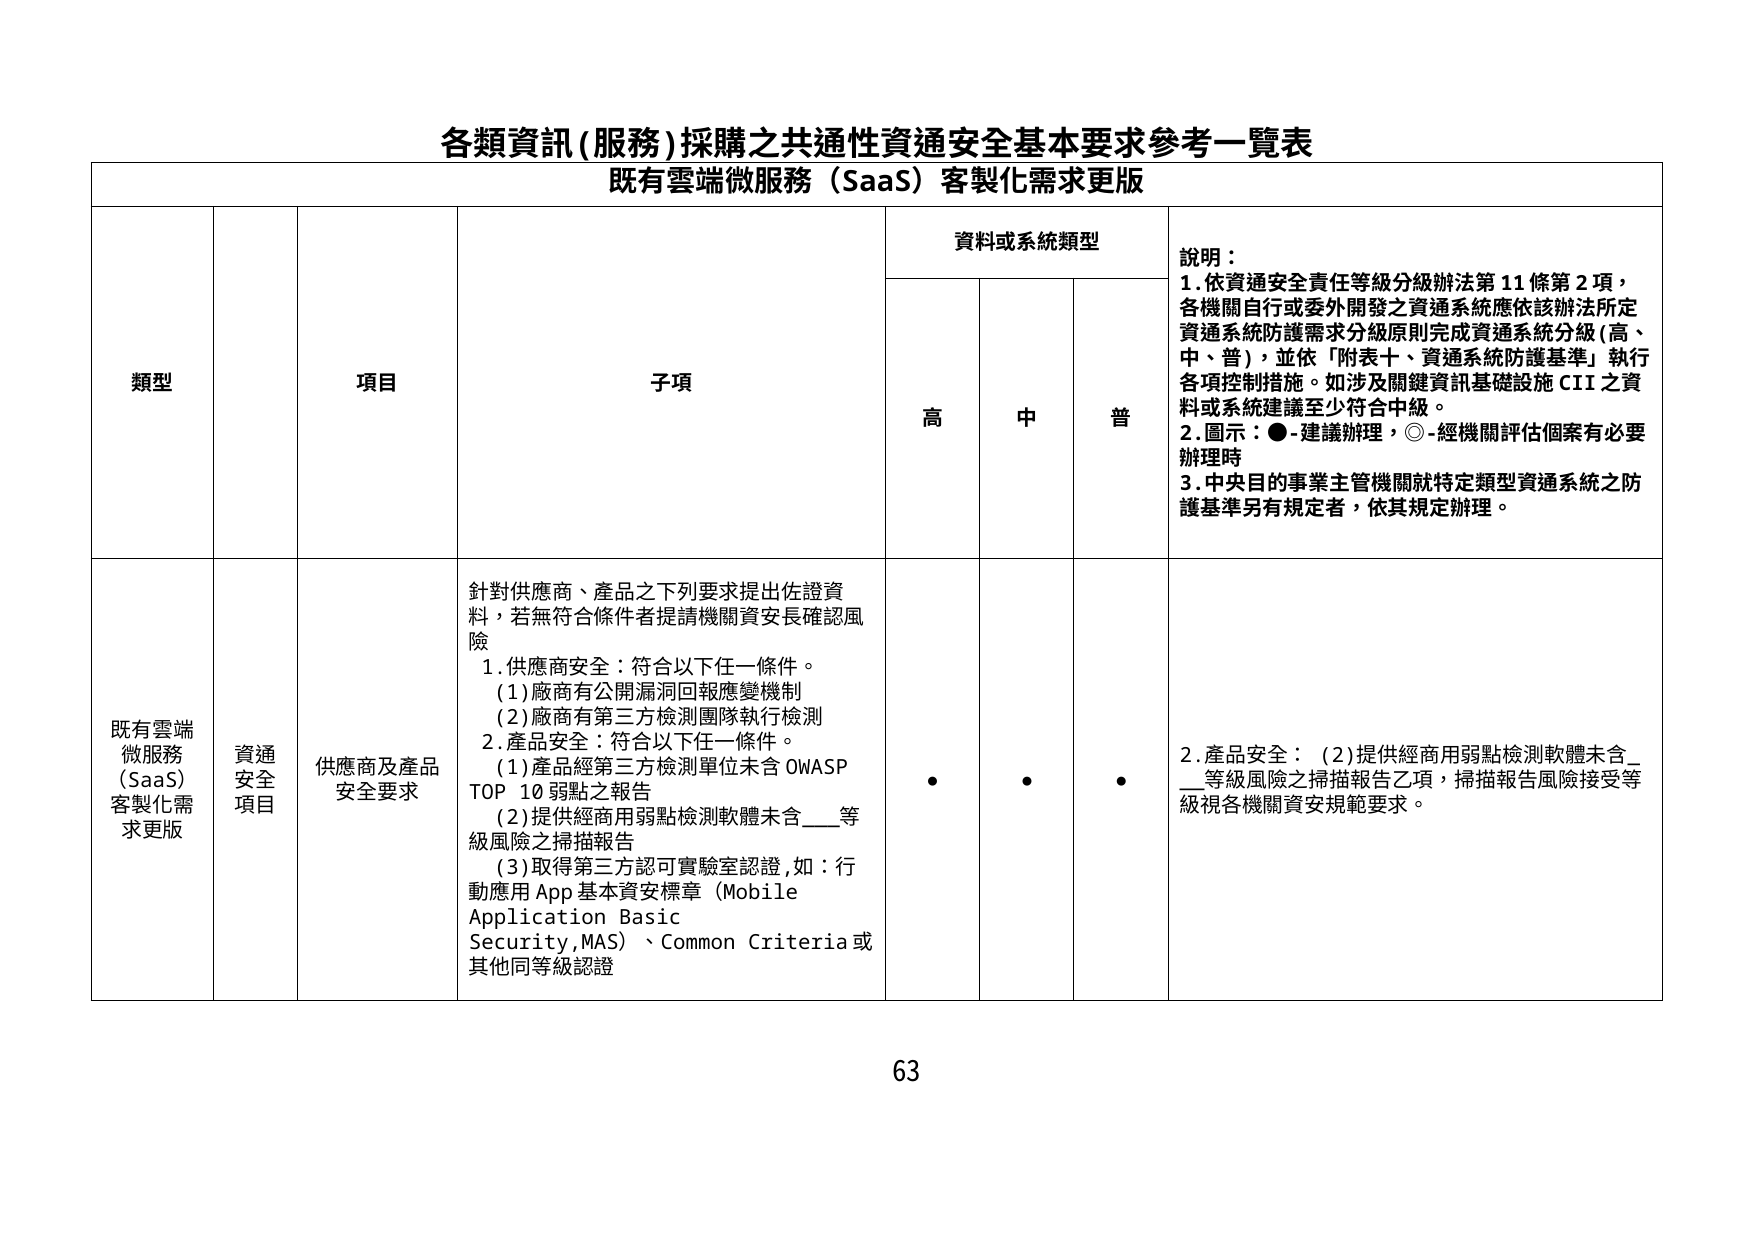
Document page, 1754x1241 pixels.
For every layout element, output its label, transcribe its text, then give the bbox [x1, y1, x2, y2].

table_cell ● [980, 559, 1073, 1000]
table_cell 針對供應商、產品之下列要求提出佐證資料，若無符合條件者提請機關資安長確認風險 1.供應商安全：符合以下任一條件。 (1)廠商有公開漏洞回報應變機制 (2)廠商有第三方檢測團隊執行檢測 2.產品安全：符合以下任一條件。 (1)產品經第三方檢測單位未含OWASP TOP 10弱點之報告 (2)提供經商用弱點檢測軟體未含___等級風險之掃描報告 (3)取得第三方認可實驗室認證,如：行動應用App基本資安標章（Mobile Application Basic Security,MAS）、Common Criteria或其他同等級認證 [458, 559, 885, 1000]
table_header 既有雲端微服務（SaaS）客製化需求更版 [92, 163, 1662, 206]
table_cell 項目 [298, 207, 457, 558]
table_cell 高 [886, 279, 979, 558]
table_cell 2.產品安全： (2)提供經商用弱點檢測軟體未含___等級風險之掃描報告乙項，掃描報告風險接受等級視各機關資安規範要求。 [1169, 559, 1662, 1000]
table_cell [214, 207, 297, 558]
table_cell 類型 [92, 207, 213, 558]
table_cell 中 [980, 279, 1073, 558]
table_cell 子項 [458, 207, 885, 558]
table_cell 供應商及產品安全要求 [298, 559, 457, 1000]
table_cell 說明： 1.依資通安全責任等級分級辦法第11條第2項，各機關自行或委外開發之資通系統應依該辦法所定資通系統防護需求分級原則完成資通系統分級(高、中、普)，並依「附表十、資通系統防護基準」執行各項控制措施。如涉及關鍵資訊基礎設施CII之資料或系統建議至少符合中級。 2.圖示：●-建議辦理，◎-經機關評估個案有必要辦理時 3.中央目的事業主管機關就特定類型資通系統之防護基準另有規定者，依其規定辦理。 [1169, 207, 1662, 558]
table_cell 既有雲端微服務 （SaaS）客製化需求更版 [92, 559, 213, 1000]
table_cell ● [886, 559, 979, 1000]
text 各類資訊(服務)採購之共通性資通安全基本要求參考一覽表 [91, 99, 1663, 162]
table_cell 普 [1074, 279, 1168, 558]
table_cell ● [1074, 559, 1168, 1000]
table_cell 資通安全項目 [214, 559, 297, 1000]
table_cell 資料或系統類型 [886, 207, 1168, 278]
